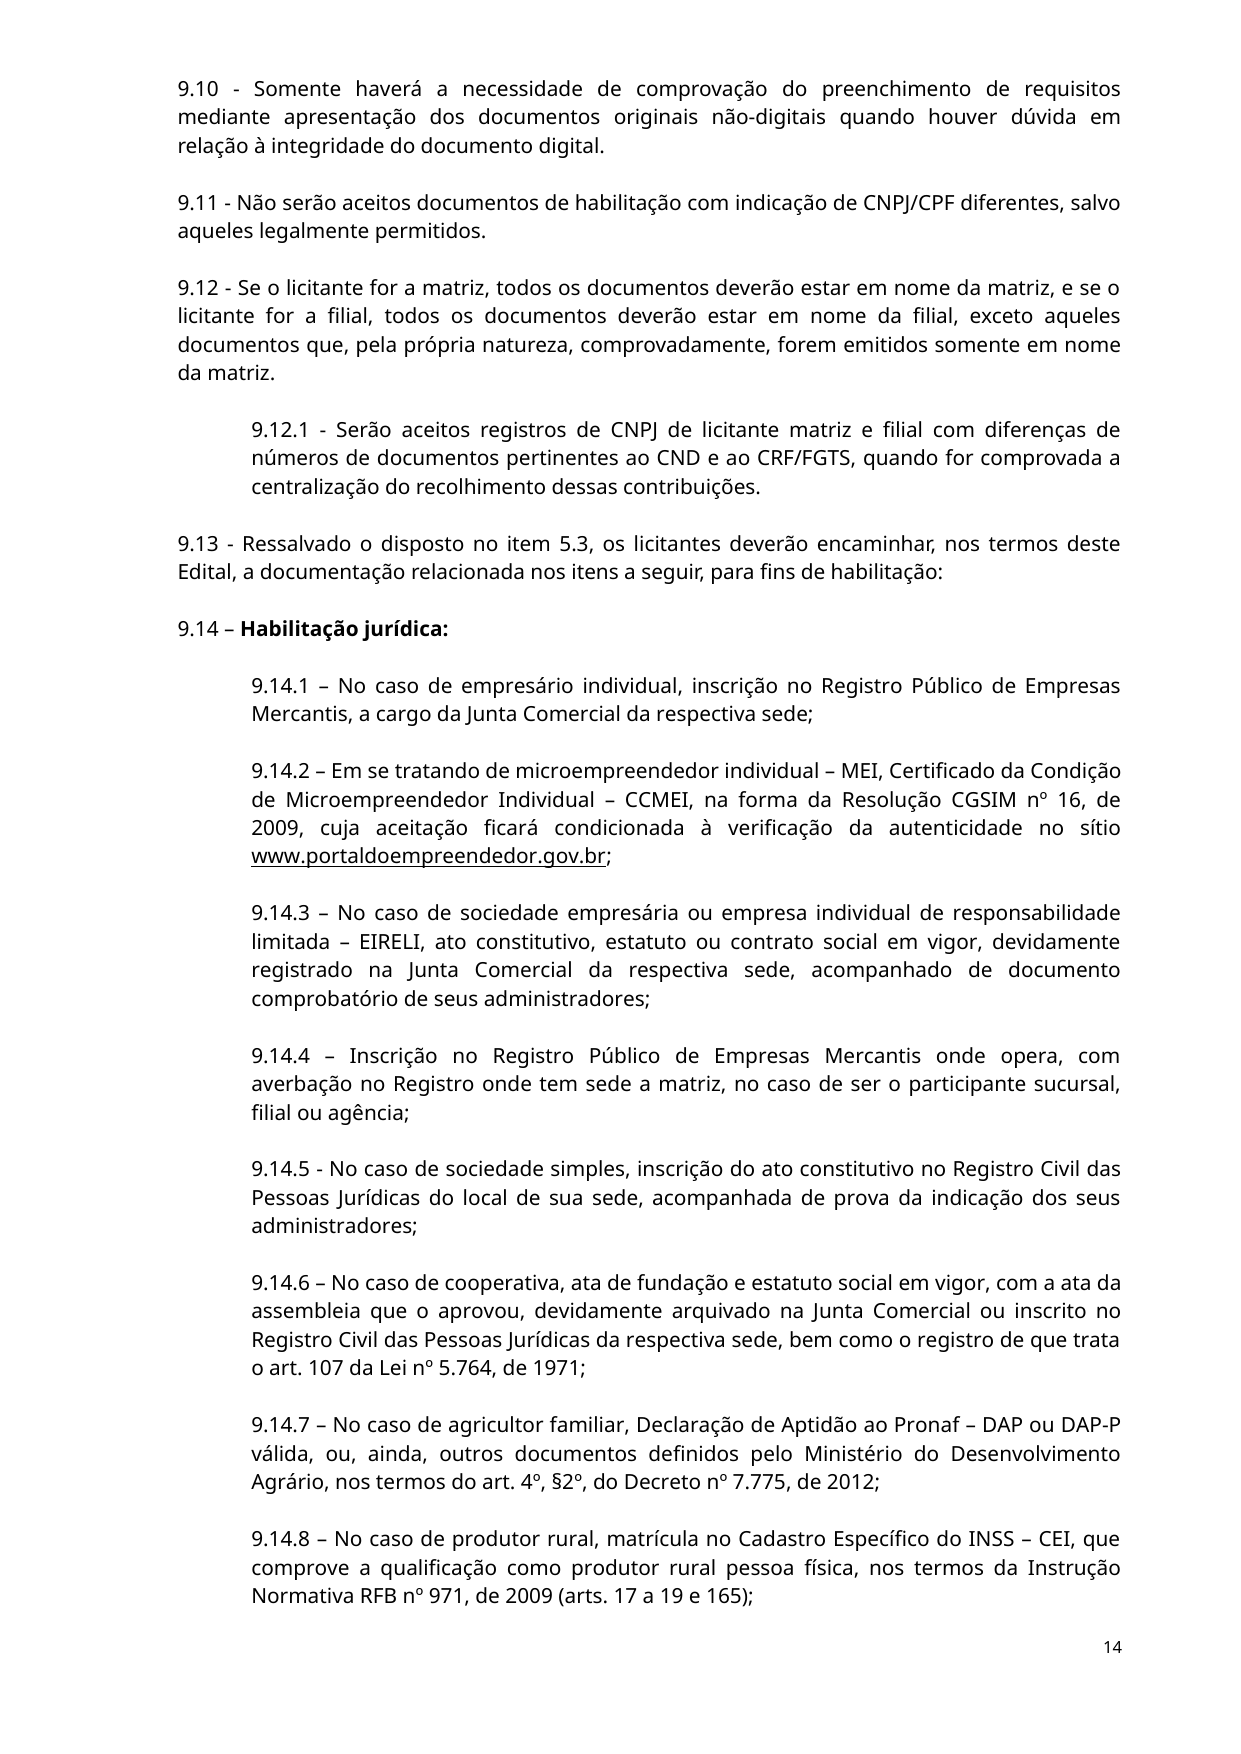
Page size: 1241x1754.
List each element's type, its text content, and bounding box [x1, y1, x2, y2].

text 9.14 – Habilitação jurídica: [177, 614, 1122, 643]
list 9.14.8 – No caso de produtor rural, matrícula no Cadastro Específico do INSS – CEI, que comprove a qualificação como produtor rural pessoa física, nos termos da Instrução Normativa RFB nº 971, de 2009 (arts. 17 a 19 e 165); [251, 1524, 1122, 1609]
list 9.13 - Ressalvado o disposto no item 5.3, os licitantes deverão encaminhar, nos termos deste Edital, a documentação relacionada nos itens a seguir, para fins de habilitação: [177, 529, 1122, 586]
list 9.14.3 – No caso de sociedade empresária ou empresa individual de responsabilidade limitada – EIRELI, ato constitutivo, estatuto ou contrato social em vigor, devidamente registrado na Junta Comercial da respectiva sede, acompanhado de documento comprobatório de seus administradores; [251, 898, 1122, 1012]
list 9.14.2 – Em se tratando de microempreendedor individual – MEI, Certificado da Condição de Microempreendedor Individual – CCMEI, na forma da Resolução CGSIM nº 16, de 2009, cuja aceitação ficará condicionada à verificação da autenticidade no sítio www.portaldoempreendedor.gov.br; [251, 756, 1122, 870]
list 9.14.1 – No caso de empresário individual, inscrição no Registro Público de Empresas Mercantis, a cargo da Junta Comercial da respectiva sede; [251, 671, 1122, 728]
list 9.12.1 - Serão aceitos registros de CNPJ de licitante matriz e filial com diferenças de números de documentos pertinentes ao CND e ao CRF/FGTS, quando for comprovada a centralização do recolhimento dessas contribuições. [251, 415, 1122, 500]
list 9.14.7 – No caso de agricultor familiar, Declaração de Aptidão ao Pronaf – DAP ou DAP-P válida, ou, ainda, outros documentos definidos pelo Ministério do Desenvolvimento Agrário, nos termos do art. 4º, §2º, do Decreto nº 7.775, de 2012; [251, 1410, 1122, 1496]
list 9.12 - Se o licitante for a matriz, todos os documentos deverão estar em nome da matriz, e se o licitante for a filial, todos os documentos deverão estar em nome da filial, exceto aqueles documentos que, pela própria natureza, comprovadamente, forem emitidos somente em nome da matriz. [177, 273, 1122, 387]
list 9.14.6 – No caso de cooperativa, ata de fundação e estatuto social em vigor, com a ata da assembleia que o aprovou, devidamente arquivado na Junta Comercial ou inscrito no Registro Civil das Pessoas Jurídicas da respectiva sede, bem como o registro de que trata o art. 107 da Lei nº 5.764, de 1971; [251, 1268, 1122, 1382]
list 9.14.5 - No caso de sociedade simples, inscrição do ato constitutivo no Registro Civil das Pessoas Jurídicas do local de sua sede, acompanhada de prova da indicação dos seus administradores; [251, 1154, 1122, 1240]
list 9.10 - Somente haverá a necessidade de comprovação do preenchimento de requisitos mediante apresentação dos documentos originais não-digitais quando houver dúvida em relação à integridade do documento digital. [177, 74, 1122, 159]
list 9.11 - Não serão aceitos documentos de habilitação com indicação de CNPJ/CPF diferentes, salvo aqueles legalmente permitidos. [177, 188, 1122, 244]
list 9.14.4 – Inscrição no Registro Público de Empresas Mercantis onde opera, com averbação no Registro onde tem sede a matriz, no caso de ser o participante sucursal, filial ou agência; [251, 1041, 1122, 1126]
